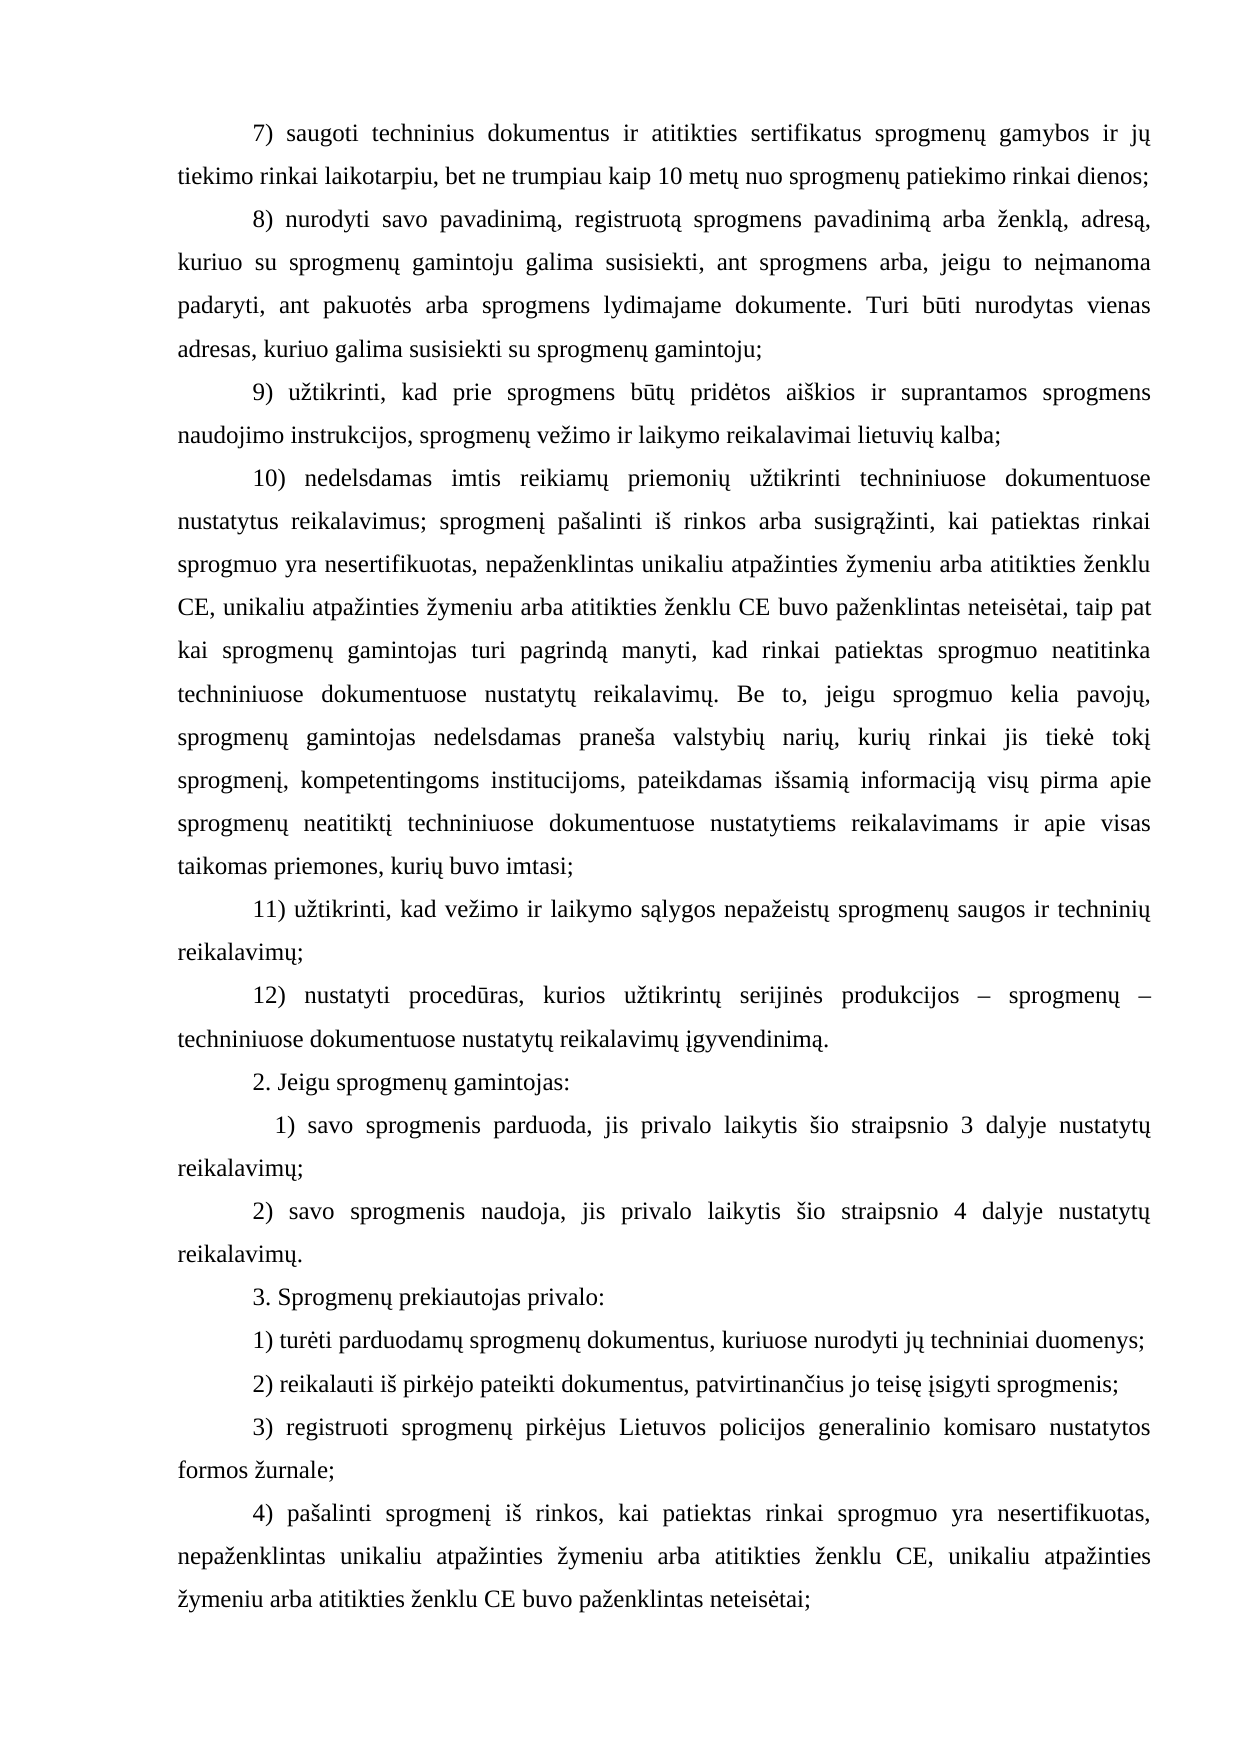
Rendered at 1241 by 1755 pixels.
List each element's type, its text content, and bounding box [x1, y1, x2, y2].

text 11) užtikrinti, kad vežimo ir laikymo sąlygos nepažeistų sprogmenų saugos ir techninių reikalavimų; [177, 894, 1152, 966]
text 2) savo sprogmenis naudoja, jis privalo laikytis šio straipsnio 4 dalyje nustatytų reikalavimų. [177, 1196, 1152, 1268]
text 8) nurodyti savo pavadinimą, registruotą sprogmens pavadinimą arba ženklą, adresą, kuriuo su sprogmenų gamintoju galima susisiekti, ant sprogmens arba, jeigu to neįmanoma padaryti, ant pakuotės arba sprogmens lydimajame dokumente. Turi būti nurodytas vienas adresas, kuriuo galima susisiekti su sprogmenų gamintoju; [177, 204, 1152, 362]
text 7) saugoti techninius dokumentus ir atitikties sertifikatus sprogmenų gamybos ir jų tiekimo rinkai laikotarpiu, bet ne trumpiau kaip 10 metų nuo sprogmenų patiekimo rinkai dienos; [177, 118, 1152, 190]
text 1) savo sprogmenis parduoda, jis privalo laikytis šio straipsnio 3 dalyje nustatytų reikalavimų; [177, 1110, 1152, 1182]
text 4) pašalinti sprogmenį iš rinkos, kai patiektas rinkai sprogmuo yra nesertifikuotas, nepaženklintas unikaliu atpažinties žymeniu arba atitikties ženklu CE, unikaliu atpažinties žymeniu arba atitikties ženklu CE buvo paženklintas neteisėtai; [177, 1498, 1152, 1613]
text 10) nedelsdamas imtis reikiamų priemonių užtikrinti techniniuose dokumentuose nustatytus reikalavimus; sprogmenį pašalinti iš rinkos arba susigrąžinti, kai patiektas rinkai sprogmuo yra nesertifikuotas, nepaženklintas unikaliu atpažinties žymeniu arba atitikties ženklu CE, unikaliu atpažinties žymeniu arba atitikties ženklu CE buvo paženklintas neteisėtai, taip pat kai sprogmenų gamintojas turi pagrindą manyti, kad rinkai patiektas sprogmuo neatitinka techniniuose dokumentuose nustatytų reikalavimų. Be to, jeigu sprogmuo kelia pavojų, sprogmenų gamintojas nedelsdamas praneša valstybių narių, kurių rinkai jis tiekė tokį sprogmenį, kompetentingoms institucijoms, pateikdamas išsamią informaciją visų pirma apie sprogmenų neatitiktį techniniuose dokumentuose nustatytiems reikalavimams ir apie visas taikomas priemones, kurių buvo imtasi; [177, 463, 1152, 880]
text 1) turėti parduodamų sprogmenų dokumentus, kuriuose nurodyti jų techniniai duomenys; [177, 1326, 1152, 1354]
text 9) užtikrinti, kad prie sprogmens būtų pridėtos aiškios ir suprantamos sprogmens naudojimo instrukcijos, sprogmenų vežimo ir laikymo reikalavimai lietuvių kalba; [177, 377, 1152, 449]
text 3. Sprogmenų prekiautojas privalo: [177, 1282, 1152, 1311]
text 2) reikalauti iš pirkėjo pateikti dokumentus, patvirtinančius jo teisę įsigyti sprogmenis; [177, 1369, 1152, 1397]
text 2. Jeigu sprogmenų gamintojas: [177, 1067, 1152, 1096]
text 3) registruoti sprogmenų pirkėjus Lietuvos policijos generalinio komisaro nustatytos formos žurnale; [177, 1412, 1152, 1484]
text 12) nustatyti procedūras, kurios užtikrintų serijinės produkcijos – sprogmenų – techniniuose dokumentuose nustatytų reikalavimų įgyvendinimą. [177, 981, 1152, 1052]
